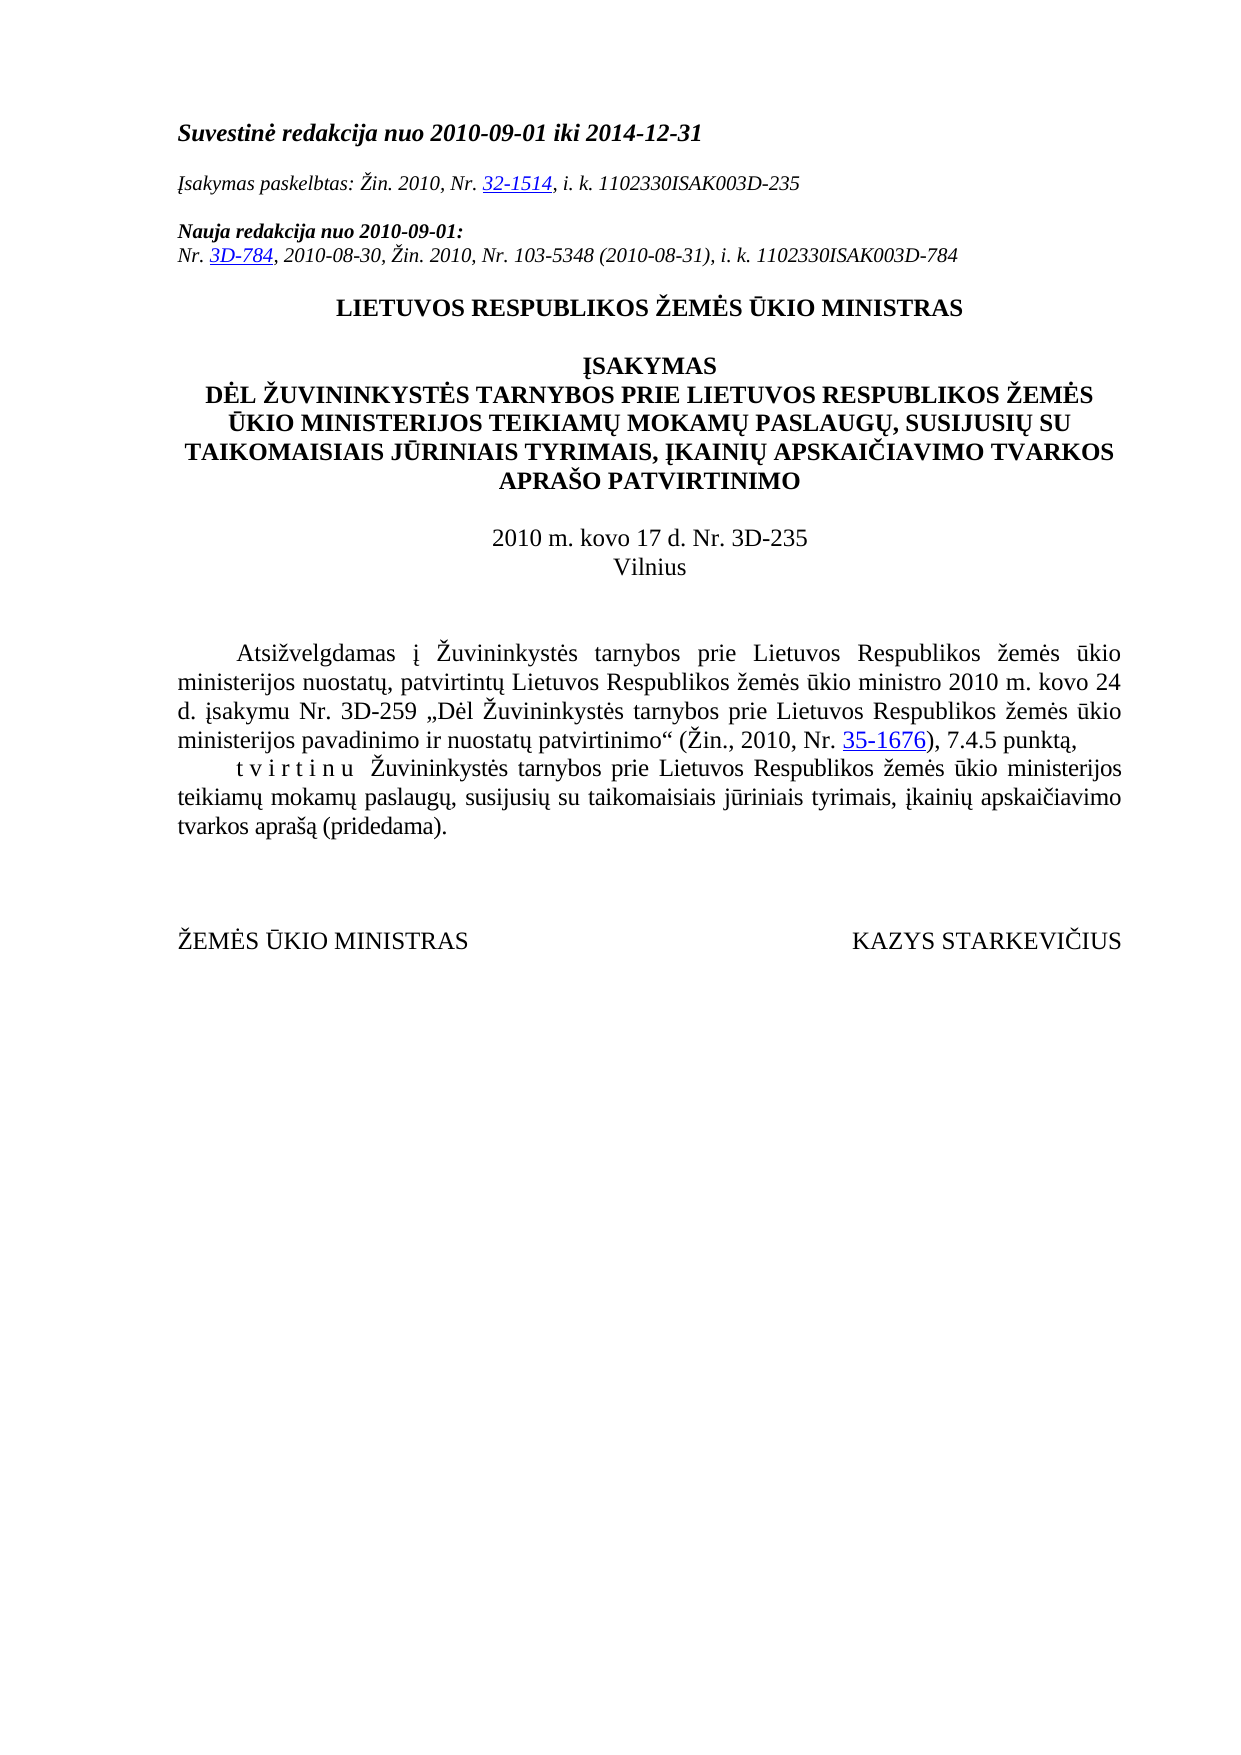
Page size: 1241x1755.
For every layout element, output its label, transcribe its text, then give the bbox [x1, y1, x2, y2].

text 2010 m. kovo 17 d. Nr. 3D-235 [177, 523, 1122, 552]
text Nr. 3D-784, 2010-08-30, Žin. 2010, Nr. 103-5348 (2010-08-31), i. k. 1102330ISAK003D-784 [177, 243, 1122, 267]
text Įsakymas paskelbtas: Žin. 2010, Nr. 32-1514, i. k. 1102330ISAK003D-235 [177, 171, 1122, 195]
text Suvestinė redakcija nuo 2010-09-01 iki 2014-12-31 [177, 118, 1122, 147]
text DĖL ŽUVININKYSTĖS TARNYBOS PRIE LIETUVOS RESPUBLIKOS ŽEMĖS ŪKIO MINISTERIJOS TEIKIAMŲ MOKAMŲ PASLAUGŲ, SUSIJUSIŲ SU TAIKOMAISIAIS JŪRINIAIS TYRIMAIS, ĮKAINIŲ APSKAIČIAVIMO TVARKOS APRAŠO PATVIRTINIMO [177, 380, 1122, 495]
text tvirtinu Žuvininkystės tarnybos prie Lietuvos Respublikos žemės ūkio ministerijos teikiamų mokamų paslaugų, susijusių su taikomaisiais jūriniais tyrimais, įkainių apskaičiavimo tvarkos aprašą (pridedama). [177, 753, 1122, 840]
text LIETUVOS RESPUBLIKOS ŽEMĖS ŪKIO MINISTRAS [177, 293, 1122, 322]
text Atsižvelgdamas į Žuvininkystės tarnybos prie Lietuvos Respublikos žemės ūkio ministerijos nuostatų, patvirtintų Lietuvos Respublikos žemės ūkio ministro 2010 m. kovo 24 d. įsakymu Nr. 3D-259 „Dėl Žuvininkystės tarnybos prie Lietuvos Respublikos žemės ūkio ministerijos pavadinimo ir nuostatų patvirtinimo“ (Žin., 2010, Nr. 35-1676), 7.4.5 punktą, [177, 638, 1122, 753]
text Nauja redakcija nuo 2010-09-01: [177, 219, 1122, 243]
text Žemės ūkio ministras Kazys Starkevičius [177, 926, 1122, 955]
text Vilnius [177, 552, 1122, 581]
text ĮSAKYMAS [177, 351, 1122, 380]
